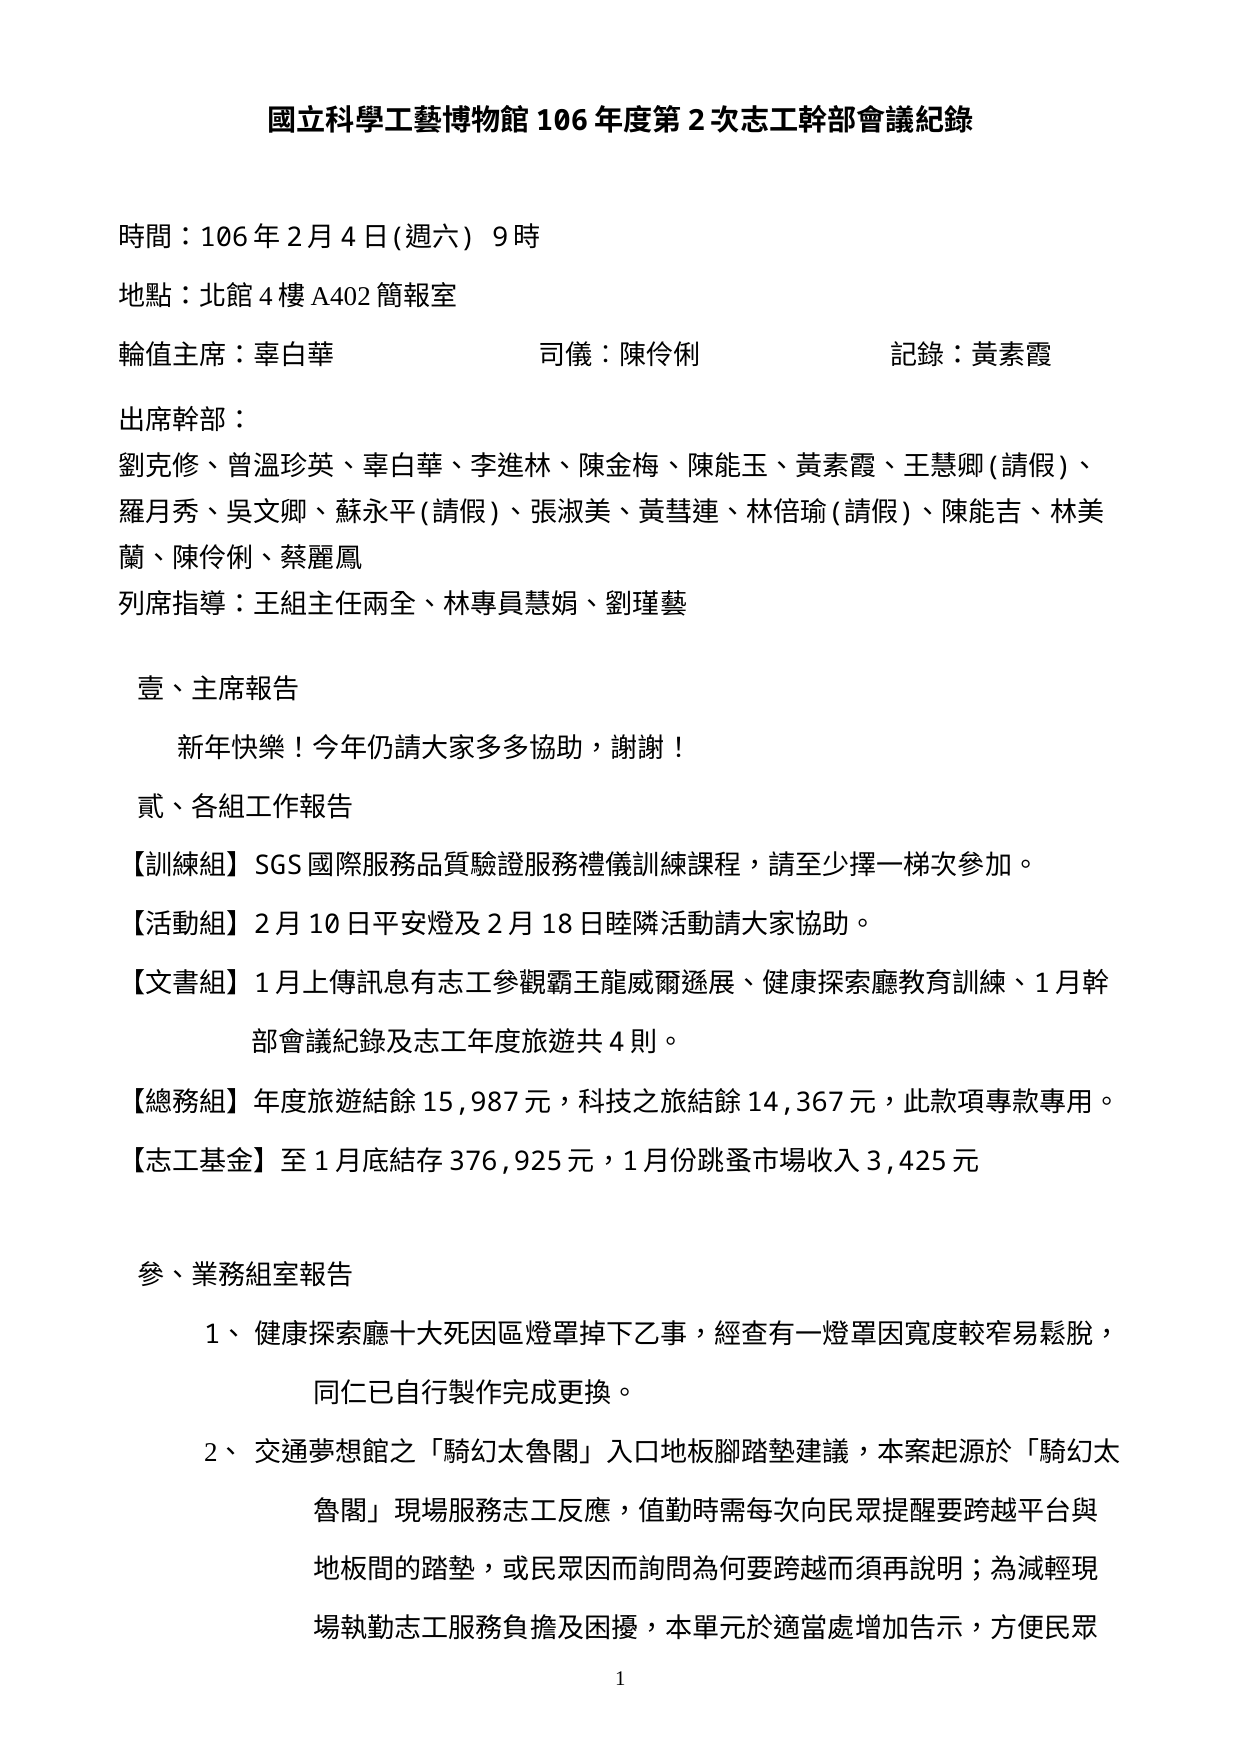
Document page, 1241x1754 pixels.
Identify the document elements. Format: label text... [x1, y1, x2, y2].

list 業務組室報告 [137, 1253, 1122, 1292]
text 國立科學工藝博物館106年度第2次志工幹部會議紀錄 [118, 96, 1122, 138]
text 劉克修、曾溫珍英、辜白華、李進林、陳金梅、陳能玉、黃素霞、王慧卿(請假)、羅月秀、吳文卿、蘇永平(請假)、張淑美、黃彗連、林倍瑜(請假)、陳能吉、林美蘭、陳伶俐、蔡麗鳳 [118, 438, 1122, 575]
text 出席幹部： [118, 392, 1122, 438]
text 【總務組】年度旅遊結餘15,987元，科技之旅結餘14,367元，此款項專款專用。 [118, 1079, 1122, 1119]
text 【文書組】1月上傳訊息有志工參觀霸王龍威爾遜展、健康探索廳教育訓練、1月幹部會議紀錄及志工年度旅遊共4則。 [118, 961, 1122, 1060]
text 地點：北館4樓A402簡報室 [118, 274, 1122, 313]
text 【志工基金】至1月底結存376,925元，1月份跳蚤市場收入3,425元 [118, 1138, 1122, 1178]
text 列席指導：王組主任兩全、林專員慧娟、劉瑾藝 [118, 575, 1122, 621]
text 新年快樂！今年仍請大家多多協助，謝謝！ [177, 726, 1122, 765]
text 輪值主席：辜白華 司儀︰陳伶俐 記錄：黃素霞 [118, 333, 1122, 372]
text 【訓練組】SGS國際服務品質驗證服務禮儀訓練課程，請至少擇一梯次參加。 [118, 843, 1122, 883]
list 交通夢想館之「騎幻太魯閣」入口地板腳踏墊建議，本案起源於「騎幻太魯閣」現場服務志工反應，值勤時需每次向民眾提醒要跨越平台與地板間的踏墊，或民眾因而詢問為何要跨越而須再說明；為減輕現場執勤志工服務負擔及困擾，本單元於適當處增加告示，方便民眾 [204, 1429, 1122, 1645]
list 主席報告 [137, 667, 1122, 706]
text 時間：106年2月4日(週六) 9時 [118, 215, 1122, 254]
list 健康探索廳十大死因區燈罩掉下乙事，經查有一燈罩因寬度較窄易鬆脫，同仁已自行製作完成更換。 [204, 1312, 1122, 1410]
text 【活動組】2月10日平安燈及2月18日睦隣活動請大家協助。 [118, 902, 1122, 942]
list 各組工作報告 [137, 784, 1122, 824]
